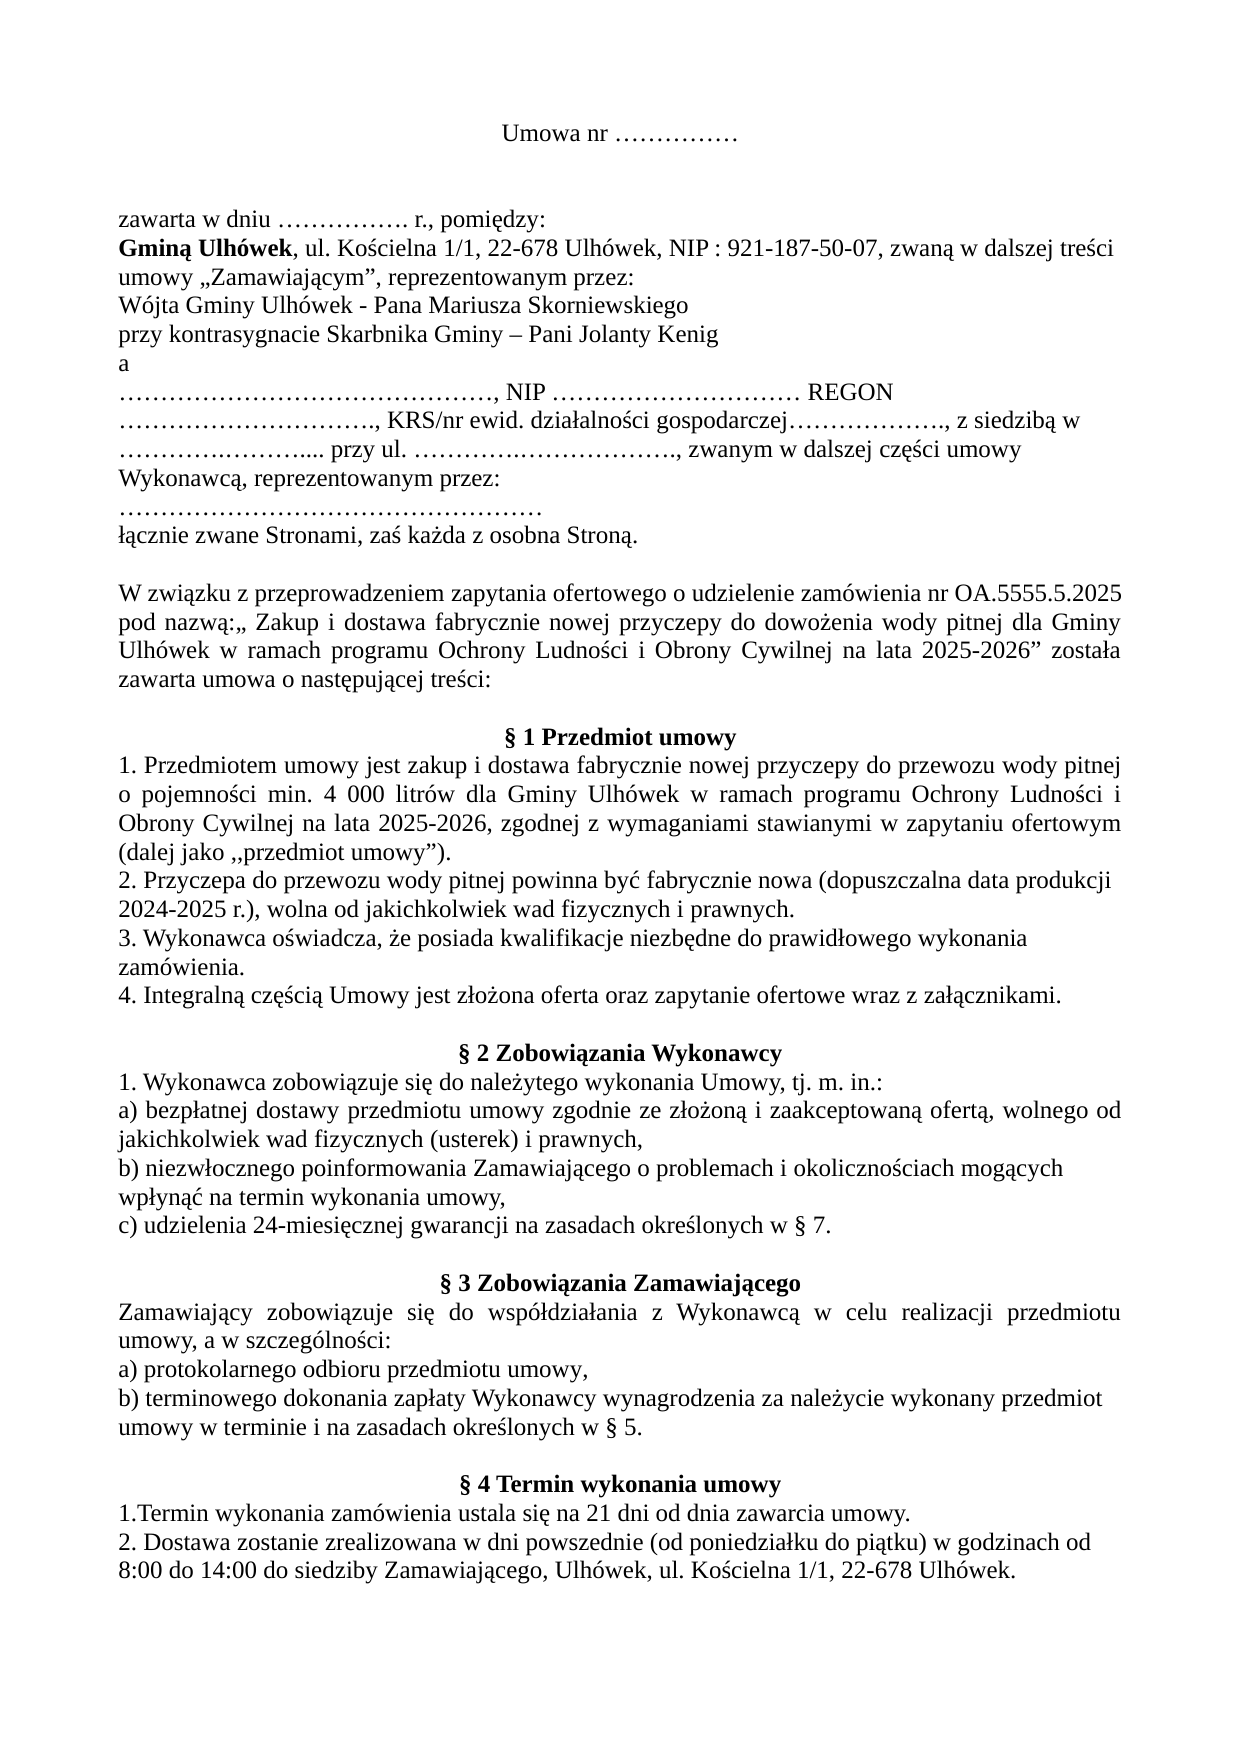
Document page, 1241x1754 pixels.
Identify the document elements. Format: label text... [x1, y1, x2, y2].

text Gminą Ulhówek, ul. Kościelna 1/1, 22-678 Ulhówek, NIP : 921-187-50-07, zwaną w dalszej treści umowy „Zamawiającym”, reprezentowanym przez: [118, 233, 1122, 291]
text Wójta Gminy Ulhówek - Pana Mariusza Skorniewskiego [118, 291, 1122, 319]
text 1. Przedmiotem umowy jest zakup i dostawa fabrycznie nowej przyczepy do przewozu wody pitnej o pojemności min. 4 000 litrów dla Gminy Ulhówek w ramach programu Ochrony Ludności i Obrony Cywilnej na lata 2025-2026, zgodnej z wymaganiami stawianymi w zapytaniu ofertowym (dalej jako ,,przedmiot umowy”). [118, 751, 1122, 866]
text wpłynąć na termin wykonania umowy, [118, 1182, 1122, 1211]
text 4. Integralną częścią Umowy jest złożona oferta oraz zapytanie ofertowe wraz z załącznikami. [118, 981, 1122, 1009]
text Umowa nr …………… [118, 118, 1122, 147]
text b) niezwłocznego poinformowania Zamawiającego o problemach i okolicznościach mogących [118, 1153, 1122, 1182]
text umowy w terminie i na zasadach określonych w § 5. [118, 1412, 1122, 1441]
text 3. Wykonawca oświadcza, że posiada kwalifikacje niezbędne do prawidłowego wykonania [118, 923, 1122, 952]
text ………….……….... przy ul. ………….………………., zwanym w dalszej części umowy [118, 434, 1122, 463]
text zawarta w dniu ……………. r., pomiędzy: [118, 204, 1122, 233]
text a [118, 348, 1122, 377]
text Zamawiający zobowiązuje się do współdziałania z Wykonawcą w celu realizacji przedmiotu umowy, a w szczególności: [118, 1297, 1122, 1354]
text c) udzielenia 24-miesięcznej gwarancji na zasadach określonych w § 7. [118, 1211, 1122, 1239]
text Wykonawcą, reprezentowanym przez: [118, 463, 1122, 492]
text 1. Wykonawca zobowiązuje się do należytego wykonania Umowy, tj. m. in.: [118, 1067, 1122, 1096]
text …………………………., KRS/nr ewid. działalności gospodarczej………………., z siedzibą w [118, 406, 1122, 434]
text zamówienia. [118, 952, 1122, 981]
text § 1 Przedmiot umowy [118, 722, 1122, 751]
text …………………………………………… [118, 492, 1122, 521]
text 1.Termin wykonania zamówienia ustala się na 21 dni od dnia zawarcia umowy. 2. Dostawa zostanie zrealizowana w dni powszednie (od poniedziałku do piątku) w godzinach od 8:00 do 14:00 do siedziby Zamawiającego, Ulhówek, ul. Kościelna 1/1, 22-678 Ulhówek. [118, 1498, 1122, 1584]
text 2024-2025 r.), wolna od jakichkolwiek wad fizycznych i prawnych. [118, 894, 1122, 923]
text § 4 Termin wykonania umowy [118, 1469, 1122, 1498]
text 2. Przyczepa do przewozu wody pitnej powinna być fabrycznie nowa (dopuszczalna data produkcji [118, 866, 1122, 894]
text W związku z przeprowadzeniem zapytania ofertowego o udzielenie zamówienia nr OA.5555.5.2025 pod nazwą:„ Zakup i dostawa fabrycznie nowej przyczepy do dowożenia wody pitnej dla Gminy Ulhówek w ramach programu Ochrony Ludności i Obrony Cywilnej na lata 2025-2026” została zawarta umowa o następującej treści: [118, 578, 1122, 693]
text przy kontrasygnacie Skarbnika Gminy – Pani Jolanty Kenig [118, 319, 1122, 348]
text ………………………………………, NIP ………………………… REGON [118, 377, 1122, 406]
text a) protokolarnego odbioru przedmiotu umowy, [118, 1354, 1122, 1383]
text a) bezpłatnej dostawy przedmiotu umowy zgodnie ze złożoną i zaakceptowaną ofertą, wolnego od jakichkolwiek wad fizycznych (usterek) i prawnych, [118, 1096, 1122, 1153]
text b) terminowego dokonania zapłaty Wykonawcy wynagrodzenia za należycie wykonany przedmiot [118, 1383, 1122, 1412]
text § 3 Zobowiązania Zamawiającego [118, 1268, 1122, 1297]
text § 2 Zobowiązania Wykonawcy [118, 1038, 1122, 1067]
text łącznie zwane Stronami, zaś każda z osobna Stroną. [118, 521, 1122, 549]
